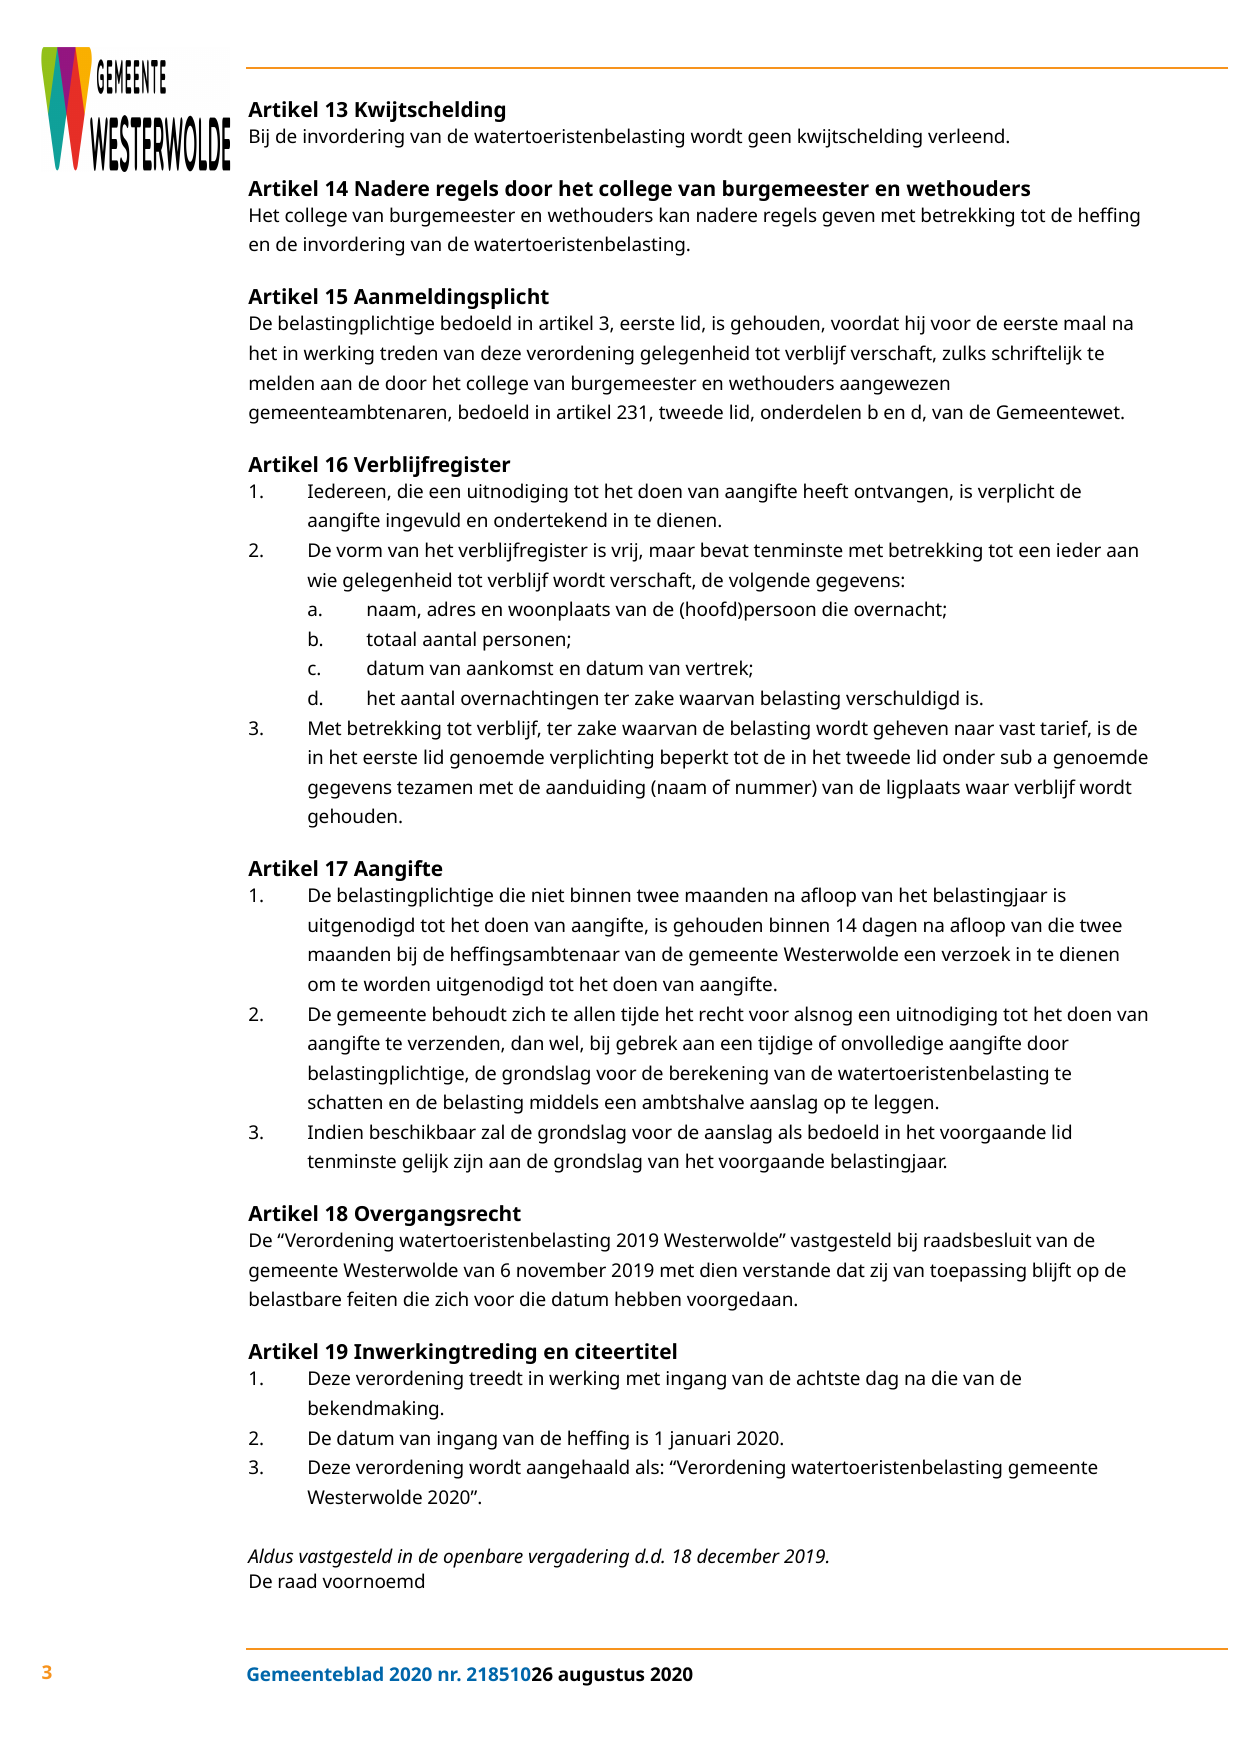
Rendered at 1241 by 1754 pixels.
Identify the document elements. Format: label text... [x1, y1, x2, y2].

list De belastingplichtige die niet binnen twee maanden na afloop van het belastingjaar is uitgenodigd tot het doen van aangifte, is gehouden binnen 14 dagen na afloop van die twee maanden bij de heffingsambtenaar van de gemeente Westerwolde een verzoek in te dienen om te worden uitgenodigd tot het doen van aangifte. [248, 882, 1152, 997]
text Artikel 17 Aangifte [248, 854, 1152, 882]
text Artikel 16 Verblijfregister [248, 450, 1152, 478]
list Iedereen, die een uitnodiging tot het doen van aangifte heeft ontvangen, is verplicht de aangifte ingevuld en ondertekend in te dienen. [248, 478, 1152, 533]
picture [41, 47, 231, 172]
text Het college van burgemeester en wethouders kan nadere regels geven met betrekking tot de heffing en de invordering van de watertoeristenbelasting. [248, 202, 1152, 257]
list Indien beschikbaar zal de grondslag voor de aanslag als bedoeld in het voorgaande lid tenminste gelijk zijn aan de grondslag van het voorgaande belastingjaar. [248, 1119, 1152, 1174]
text De “Verordening watertoeristenbelasting 2019 Westerwolde” vastgesteld bij raadsbesluit van de gemeente Westerwolde van 6 november 2019 met dien verstande dat zij van toepassing blijft op de belastbare feiten die zich voor die datum hebben voorgedaan. [248, 1227, 1152, 1312]
text Artikel 15 Aanmeldingsplicht [248, 282, 1152, 311]
text De belastingplichtige bedoeld in artikel 3, eerste lid, is gehouden, voordat hij voor de eerste maal na het in werking treden van deze verordening gelegenheid tot verblijf verschaft, zulks schriftelijk te melden aan de door het college van burgemeester en wethouders aangewezen gemeenteambtenaren, bedoeld in artikel 231, tweede lid, onderdelen b en d, van de Gemeentewet. [248, 311, 1152, 425]
text Artikel 13 Kwijtschelding [248, 95, 1152, 123]
list totaal aantal personen; [307, 626, 1152, 652]
list datum van aankomst en datum van vertrek; [307, 656, 1152, 681]
list De vorm van het verblijfregister is vrij, maar bevat tenminste met betrekking tot een ieder aan wie gelegenheid tot verblijf wordt verschaft, de volgende gegevens: [248, 537, 1152, 593]
list Met betrekking tot verblijf, ter zake waarvan de belasting wordt geheven naar vast tarief, is de in het eerste lid genoemde verplichting beperkt tot de in het tweede lid onder sub a genoemde gegevens tezamen met de aanduiding (naam of nummer) van de ligplaats waar verblijf wordt gehouden. [248, 715, 1152, 829]
list De datum van ingang van de heffing is 1 januari 2020. [248, 1425, 1152, 1450]
text Artikel 19 Inwerkingtreding en citeertitel [248, 1337, 1152, 1366]
list Deze verordening treedt in werking met ingang van de achtste dag na die van de bekendmaking. [248, 1366, 1152, 1421]
list het aantal overnachtingen ter zake waarvan belasting verschuldigd is. [307, 685, 1152, 711]
list Deze verordening wordt aangehaald als: “Verordening watertoeristenbelasting gemeente Westerwolde 2020”. [248, 1454, 1152, 1509]
text De raad voornoemd [248, 1569, 1152, 1594]
text Artikel 18 Overgangsrecht [248, 1199, 1152, 1227]
text Artikel 14 Nadere regels door het college van burgemeester en wethouders [248, 174, 1152, 202]
list naam, adres en woonplaats van de (hoofd)persoon die overnacht; [307, 596, 1152, 622]
text Aldus vastgesteld in de openbare vergadering d.d. 18 december 2019. [248, 1543, 1152, 1569]
list De gemeente behoudt zich te allen tijde het recht voor alsnog een uitnodiging tot het doen van aangifte te verzenden, dan wel, bij gebrek aan een tijdige of onvolledige aangifte door belastingplichtige, de grondslag voor de berekening van de watertoeristenbelasting te schatten en de belasting middels een ambtshalve aanslag op te leggen. [248, 1001, 1152, 1115]
text Bij de invordering van de watertoeristenbelasting wordt geen kwijtschelding verleend. [248, 123, 1152, 149]
